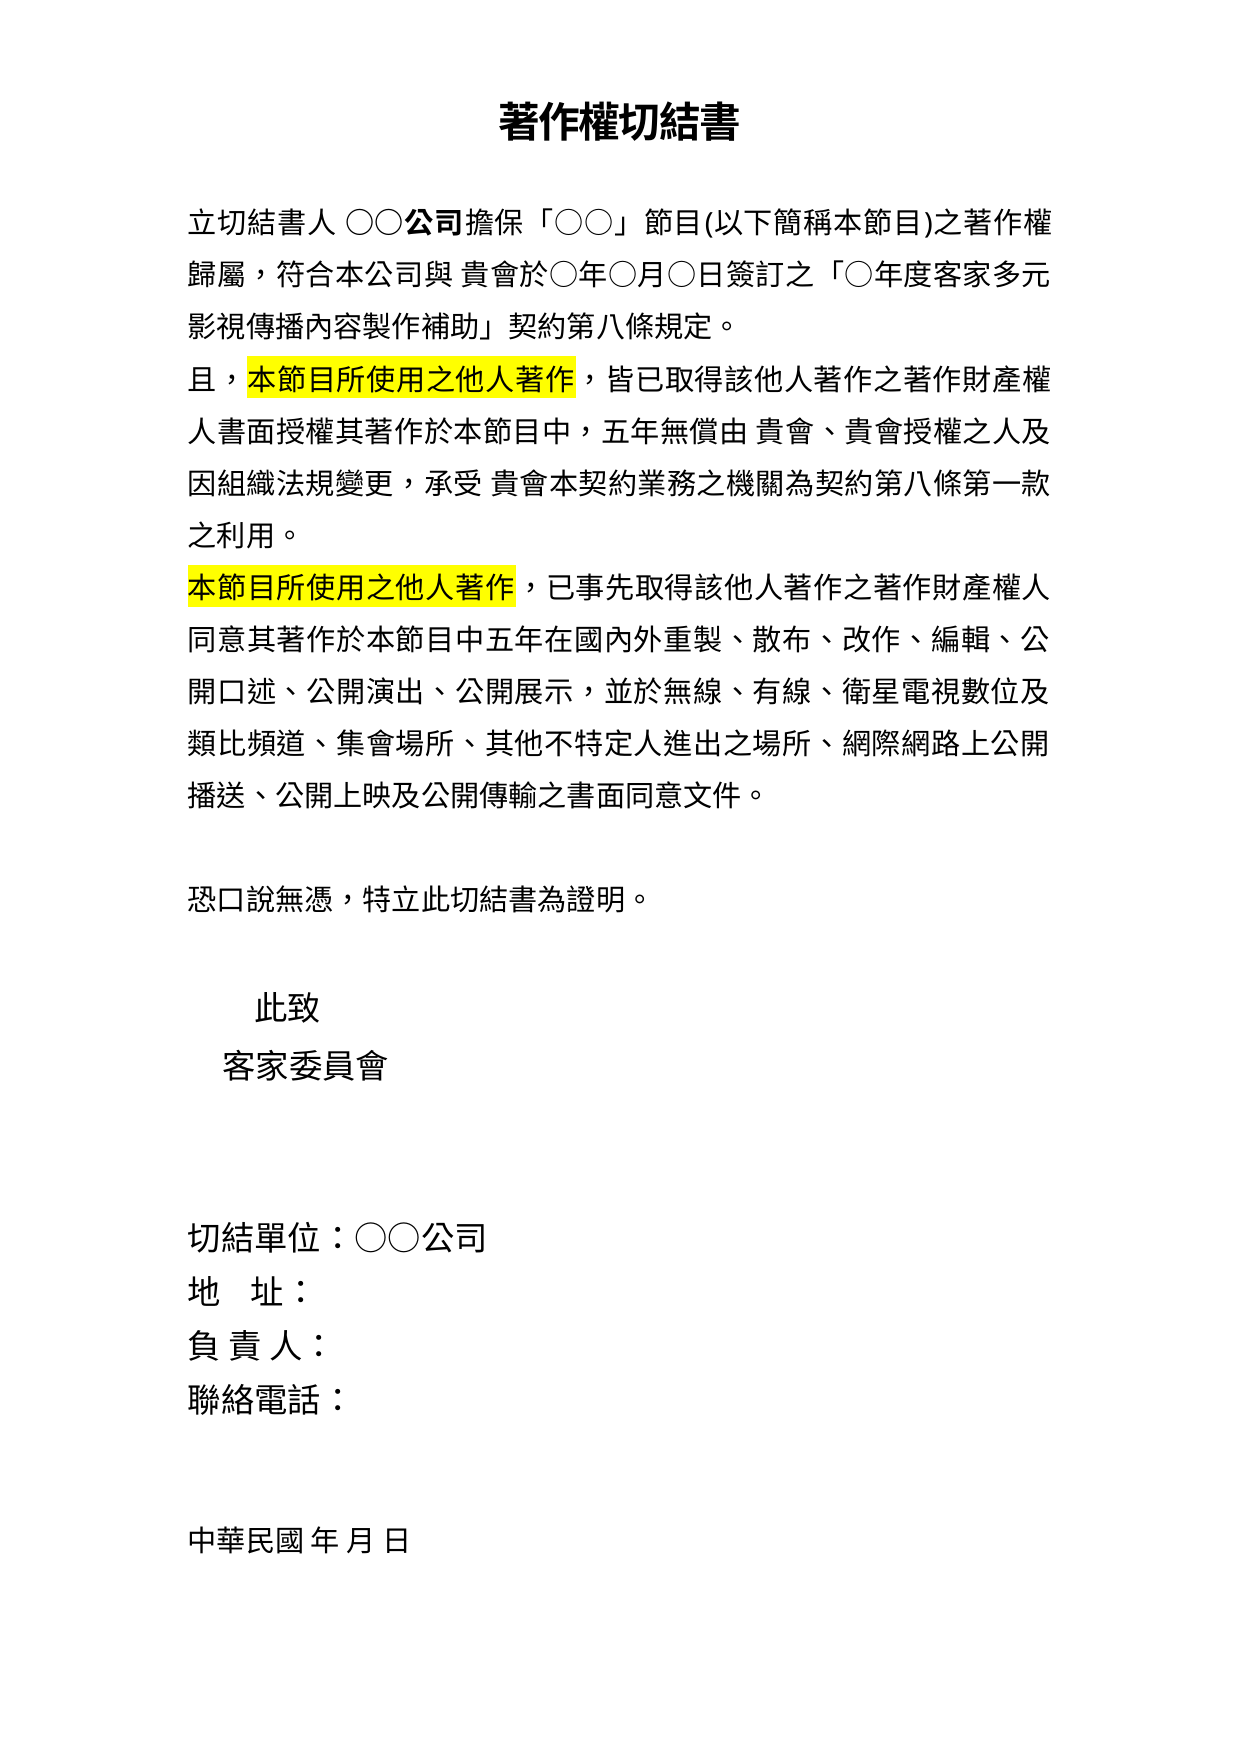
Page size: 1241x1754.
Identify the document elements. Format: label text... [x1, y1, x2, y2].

text 恐口說無憑，特立此切結書為證明。 [187, 869, 1053, 921]
text 立切結書人 ○○公司擔保「○○」節目(以下簡稱本節目)之著作權歸屬，符合本公司與 貴會於○年○月○日簽訂之「○年度客家多元影視傳播內容製作補助」契約第八條規定。 [187, 192, 1053, 348]
text 著作權切結書 [187, 89, 1053, 149]
text 此致 [187, 973, 1053, 1032]
text 且，本節目所使用之他人著作，皆已取得該他人著作之著作財產權人書面授權其著作於本節目中，五年無償由 貴會、貴會授權之人及因組織法規變更，承受 貴會本契約業務之機關為契約第八條第一款之利用。 [187, 348, 1053, 557]
text 本節目所使用之他人著作，已事先取得該他人著作之著作財產權人同意其著作於本節目中五年在國內外重製、散布、改作、編輯、公開口述、公開演出、公開展示，並於無線、有線、衛星電視數位及類比頻道、集會場所、其他不特定人進出之場所、網際網路上公開播送、公開上映及公開傳輸之書面同意文件。 [187, 557, 1053, 817]
text 切結單位：○○公司 [187, 1207, 1053, 1261]
text 聯絡電話： [187, 1369, 1053, 1423]
text 地 址： [187, 1261, 1053, 1315]
text 負 責 人： [187, 1315, 1053, 1369]
text 中華民國 年 月 日 [187, 1515, 1053, 1561]
text 客家委員會 [187, 1032, 1053, 1090]
